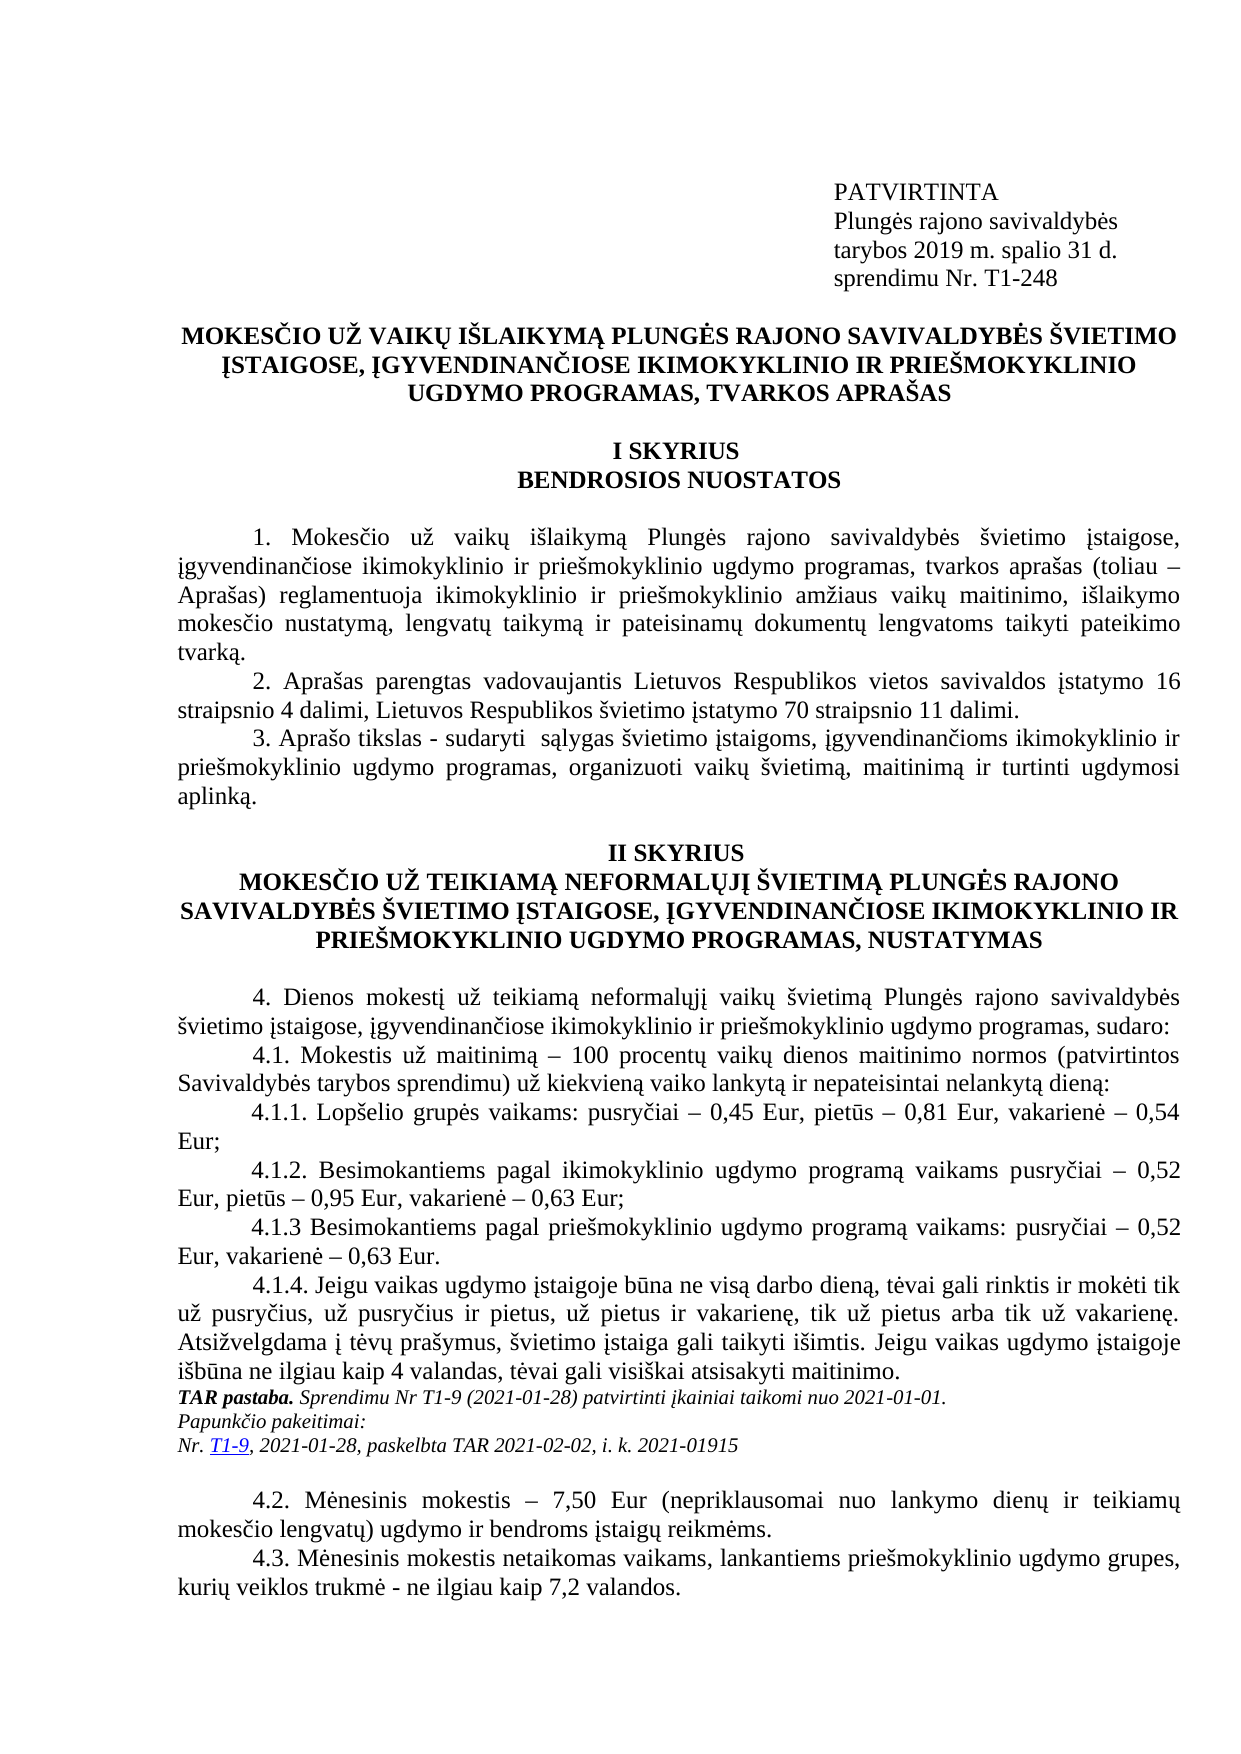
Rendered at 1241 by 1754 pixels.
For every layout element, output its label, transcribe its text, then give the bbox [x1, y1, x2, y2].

text 4.1.1. Lopšelio grupės vaikams: pusryčiai – 0,45 Eur, pietūs – 0,81 Eur, vakarienė – 0,54 Eur; [177, 1097, 1181, 1155]
text Plungės rajono savivaldybės [796, 206, 1181, 235]
text 4.1. Mokestis už maitinimą – 100 procentų vaikų dienos maitinimo normos (patvirtintos Savivaldybės tarybos sprendimu) už kiekvieną vaiko lankytą ir nepateisintai nelankytą dieną: [177, 1040, 1181, 1097]
text II SKYRIUS [177, 838, 1181, 867]
text I SKYRIUS [177, 436, 1181, 465]
text 4.2. Mėnesinis mokestis – 7,50 Eur (nepriklausomai nuo lankymo dienų ir teikiamų mokesčio lengvatų) ugdymo ir bendroms įstaigų reikmėms. [177, 1486, 1181, 1543]
text 1. Mokesčio už vaikų išlaikymą Plungės rajono savivaldybės švietimo įstaigose, įgyvendinančiose ikimokyklinio ir priešmokyklinio ugdymo programas, tvarkos aprašas (toliau – Aprašas) reglamentuoja ikimokyklinio ir priešmokyklinio amžiaus vaikų maitinimo, išlaikymo mokesčio nustatymą, lengvatų taikymą ir pateisinamų dokumentų lengvatoms taikyti pateikimo tvarką. [177, 522, 1181, 666]
text MOKESČIO UŽ VAIKŲ IŠLAIKYMĄ PLUNGĖS RAJONO SAVIVALDYBĖS ŠVIETIMO ĮSTAIGOSE, ĮGYVENDINANČIOSE IKIMOKYKLINIO IR PRIEŠMOKYKLINIO UGDYMO PROGRAMAS, TVARKOS APRAŠAS [177, 321, 1181, 407]
text 4.1.2. Besimokantiems pagal ikimokyklinio ugdymo programą vaikams pusryčiai – 0,52 Eur, pietūs – 0,95 Eur, vakarienė – 0,63 Eur; [177, 1155, 1181, 1212]
text 2. Aprašas parengtas vadovaujantis Lietuvos Respublikos vietos savivaldos įstatymo 16 straipsnio 4 dalimi, Lietuvos Respublikos švietimo įstatymo 70 straipsnio 11 dalimi. [177, 666, 1181, 723]
text 4.3. Mėnesinis mokestis netaikomas vaikams, lankantiems priešmokyklinio ugdymo grupes, kurių veiklos trukmė - ne ilgiau kaip 7,2 valandos. [177, 1543, 1181, 1601]
text 3. Aprašo tikslas - sudaryti sąlygas švietimo įstaigoms, įgyvendinančioms ikimokyklinio ir priešmokyklinio ugdymo programas, organizuoti vaikų švietimą, maitinimą ir turtinti ugdymosi aplinką. [177, 723, 1181, 810]
text 4. Dienos mokestį už teikiamą neformalųjį vaikų švietimą Plungės rajono savivaldybės švietimo įstaigose, įgyvendinančiose ikimokyklinio ir priešmokyklinio ugdymo programas, sudaro: [177, 982, 1181, 1040]
text TAR pastaba. Sprendimu Nr T1-9 (2021-01-28) patvirtinti įkainiai taikomi nuo 2021-01-01. [177, 1385, 1181, 1409]
text sprendimu Nr. T1-248 [796, 263, 1181, 292]
text PATVIRTINTA [698, 177, 1181, 206]
text 4.1.3 Besimokantiems pagal priešmokyklinio ugdymo programą vaikams: pusryčiai – 0,52 Eur, vakarienė – 0,63 Eur. [177, 1212, 1181, 1270]
text BENDROSIOS NUOSTATOS [177, 465, 1181, 493]
text MOKESČIO UŽ TEIKIAMĄ NEFORMALŲJĮ ŠVIETIMĄ PLUNGĖS RAJONO SAVIVALDYBĖS ŠVIETIMO ĮSTAIGOSE, ĮGYVENDINANČIOSE IKIMOKYKLINIO IR PRIEŠMOKYKLINIO UGDYMO PROGRAMAS, NUSTATYMAS [177, 867, 1181, 953]
text 4.1.4. Jeigu vaikas ugdymo įstaigoje būna ne visą darbo dieną, tėvai gali rinktis ir mokėti tik už pusryčius, už pusryčius ir pietus, už pietus ir vakarienę, tik už pietus arba tik už vakarienę. Atsižvelgdama į tėvų prašymus, švietimo įstaiga gali taikyti išimtis. Jeigu vaikas ugdymo įstaigoje išbūna ne ilgiau kaip 4 valandas, tėvai gali visiškai atsisakyti maitinimo. [177, 1270, 1181, 1385]
text Papunkčio pakeitimai: [177, 1409, 1181, 1433]
text Nr. T1-9, 2021-01-28, paskelbta TAR 2021-02-02, i. k. 2021-01915 [177, 1433, 1181, 1457]
text tarybos 2019 m. spalio 31 d. [796, 235, 1181, 263]
